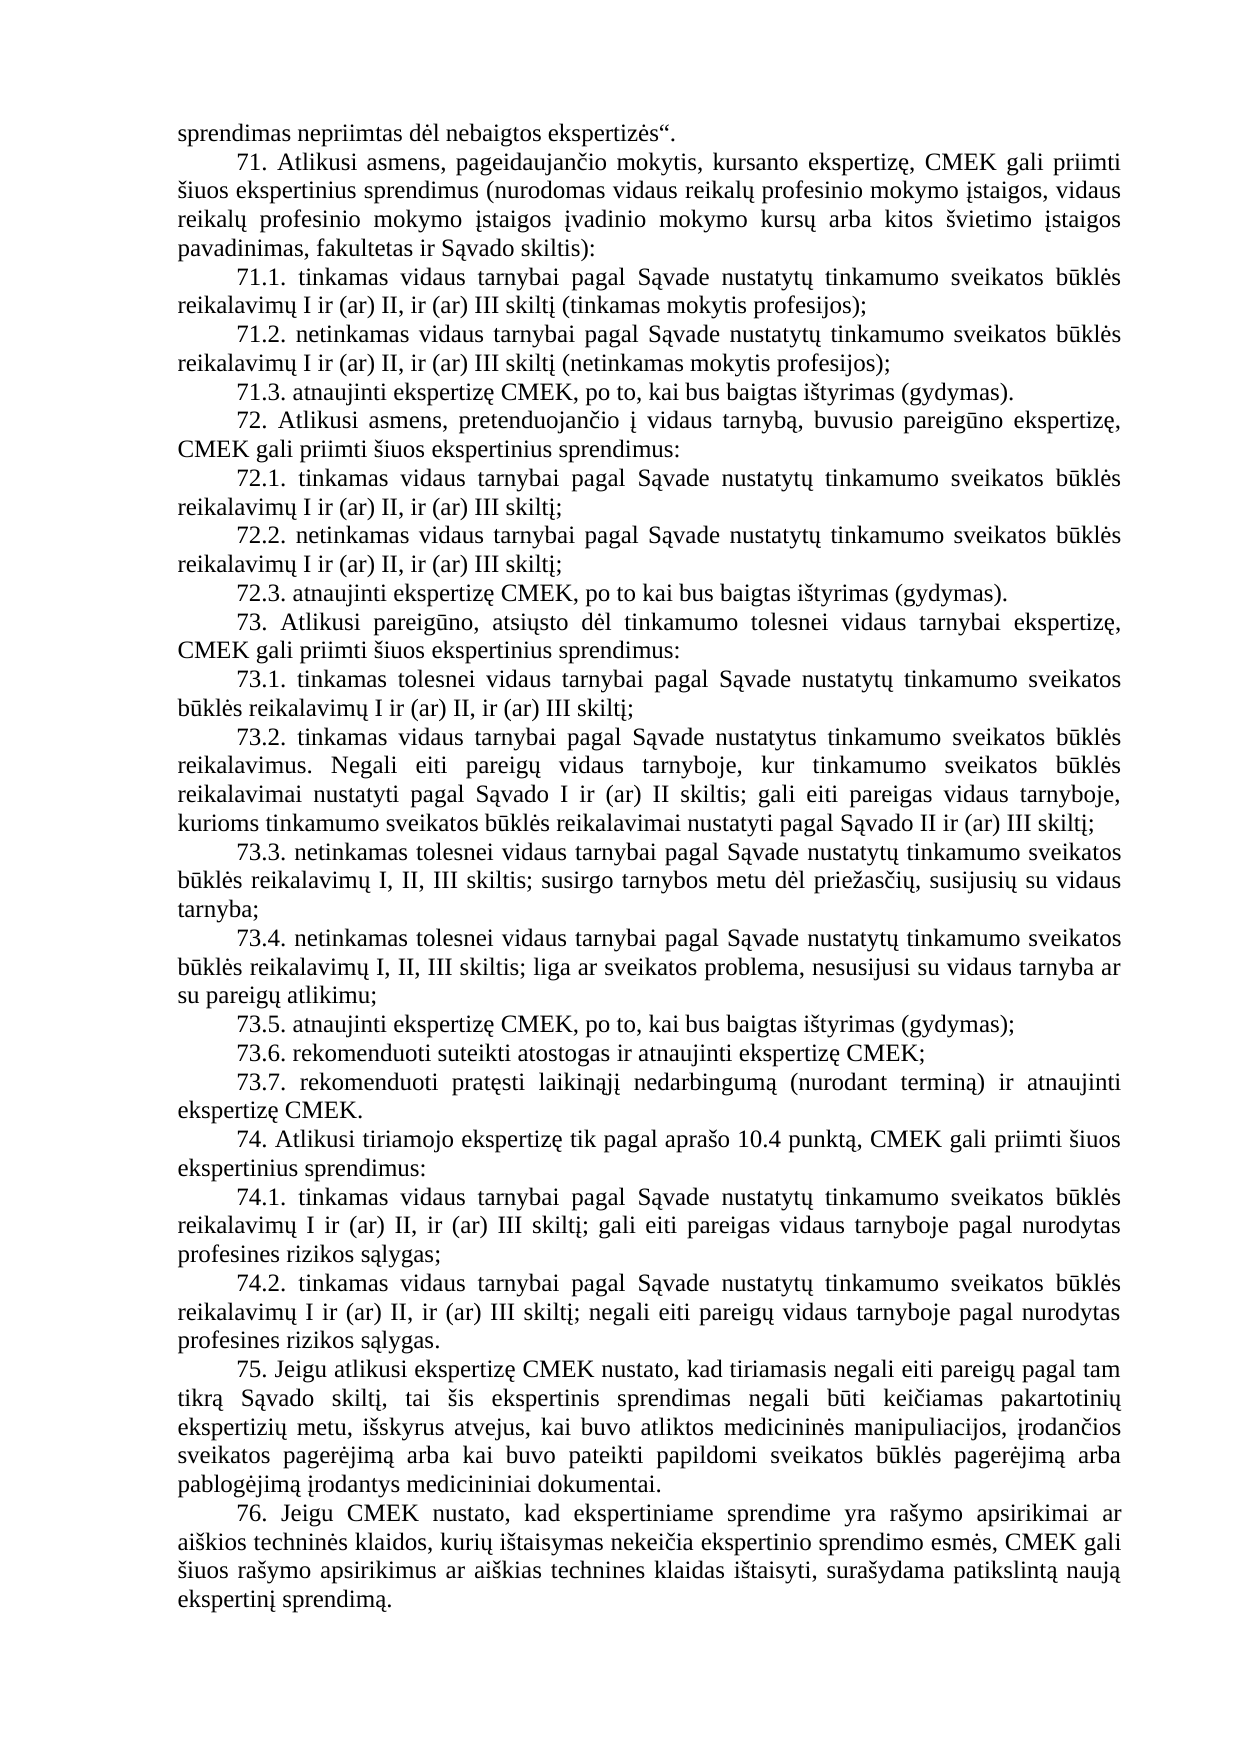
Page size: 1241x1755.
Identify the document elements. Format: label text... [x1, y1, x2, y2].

text 73.4. netinkamas tolesnei vidaus tarnybai pagal Sąvade nustatytų tinkamumo sveikatos būklės reikalavimų I, II, III skiltis; liga ar sveikatos problema, nesusijusi su vidaus tarnyba ar su pareigų atlikimu; [177, 923, 1122, 1009]
text 73.2. tinkamas vidaus tarnybai pagal Sąvade nustatytus tinkamumo sveikatos būklės reikalavimus. Negali eiti pareigų vidaus tarnyboje, kur tinkamumo sveikatos būklės reikalavimai nustatyti pagal Sąvado I ir (ar) II skiltis; gali eiti pareigas vidaus tarnyboje, kurioms tinkamumo sveikatos būklės reikalavimai nustatyti pagal Sąvado II ir (ar) III skiltį; [177, 722, 1122, 837]
text 72.2. netinkamas vidaus tarnybai pagal Sąvade nustatytų tinkamumo sveikatos būklės reikalavimų I ir (ar) II, ir (ar) III skiltį; [177, 521, 1122, 578]
text 74.2. tinkamas vidaus tarnybai pagal Sąvade nustatytų tinkamumo sveikatos būklės reikalavimų I ir (ar) II, ir (ar) III skiltį; negali eiti pareigų vidaus tarnyboje pagal nurodytas profesines rizikos sąlygas. [177, 1268, 1122, 1354]
text 71.1. tinkamas vidaus tarnybai pagal Sąvade nustatytų tinkamumo sveikatos būklės reikalavimų I ir (ar) II, ir (ar) III skiltį (tinkamas mokytis profesijos); [177, 262, 1122, 319]
text 75. Jeigu atlikusi ekspertizę CMEK nustato, kad tiriamasis negali eiti pareigų pagal tam tikrą Sąvado skiltį, tai šis ekspertinis sprendimas negali būti keičiamas pakartotinių ekspertizių metu, išskyrus atvejus, kai buvo atliktos medicininės manipuliacijos, įrodančios sveikatos pagerėjimą arba kai buvo pateikti papildomi sveikatos būklės pagerėjimą arba pablogėjimą įrodantys medicininiai dokumentai. [177, 1354, 1122, 1498]
text 73.3. netinkamas tolesnei vidaus tarnybai pagal Sąvade nustatytų tinkamumo sveikatos būklės reikalavimų I, II, III skiltis; susirgo tarnybos metu dėl priežasčių, susijusių su vidaus tarnyba; [177, 837, 1122, 923]
text 73.7. rekomenduoti pratęsti laikinąjį nedarbingumą (nurodant terminą) ir atnaujinti ekspertizę CMEK. [177, 1067, 1122, 1124]
text 74. Atlikusi tiriamojo ekspertizę tik pagal aprašo 10.4 punktą, CMEK gali priimti šiuos ekspertinius sprendimus: [177, 1124, 1122, 1182]
text 73.6. rekomenduoti suteikti atostogas ir atnaujinti ekspertizę CMEK; [177, 1038, 1122, 1067]
text 73.5. atnaujinti ekspertizę CMEK, po to, kai bus baigtas ištyrimas (gydymas); [177, 1009, 1122, 1038]
text 72.1. tinkamas vidaus tarnybai pagal Sąvade nustatytų tinkamumo sveikatos būklės reikalavimų I ir (ar) II, ir (ar) III skiltį; [177, 463, 1122, 521]
text sprendimas nepriimtas dėl nebaigtos ekspertizės“. [177, 118, 1122, 147]
text 72.3. atnaujinti ekspertizę CMEK, po to kai bus baigtas ištyrimas (gydymas). [177, 578, 1122, 607]
text 71.2. netinkamas vidaus tarnybai pagal Sąvade nustatytų tinkamumo sveikatos būklės reikalavimų I ir (ar) II, ir (ar) III skiltį (netinkamas mokytis profesijos); [177, 319, 1122, 377]
text 71.3. atnaujinti ekspertizę CMEK, po to, kai bus baigtas ištyrimas (gydymas). [177, 377, 1122, 406]
text 74.1. tinkamas vidaus tarnybai pagal Sąvade nustatytų tinkamumo sveikatos būklės reikalavimų I ir (ar) II, ir (ar) III skiltį; gali eiti pareigas vidaus tarnyboje pagal nurodytas profesines rizikos sąlygas; [177, 1182, 1122, 1268]
text 71. Atlikusi asmens, pageidaujančio mokytis, kursanto ekspertizę, CMEK gali priimti šiuos ekspertinius sprendimus (nurodomas vidaus reikalų profesinio mokymo įstaigos, vidaus reikalų profesinio mokymo įstaigos įvadinio mokymo kursų arba kitos švietimo įstaigos pavadinimas, fakultetas ir Sąvado skiltis): [177, 147, 1122, 262]
text 76. Jeigu CMEK nustato, kad ekspertiniame sprendime yra rašymo apsirikimai ar aiškios techninės klaidos, kurių ištaisymas nekeičia ekspertinio sprendimo esmės, CMEK gali šiuos rašymo apsirikimus ar aiškias technines klaidas ištaisyti, surašydama patikslintą naują ekspertinį sprendimą. [177, 1498, 1122, 1613]
text 73. Atlikusi pareigūno, atsiųsto dėl tinkamumo tolesnei vidaus tarnybai ekspertizę, CMEK gali priimti šiuos ekspertinius sprendimus: [177, 607, 1122, 664]
text 72. Atlikusi asmens, pretenduojančio į vidaus tarnybą, buvusio pareigūno ekspertizę, CMEK gali priimti šiuos ekspertinius sprendimus: [177, 406, 1122, 463]
text 73.1. tinkamas tolesnei vidaus tarnybai pagal Sąvade nustatytų tinkamumo sveikatos būklės reikalavimų I ir (ar) II, ir (ar) III skiltį; [177, 664, 1122, 722]
